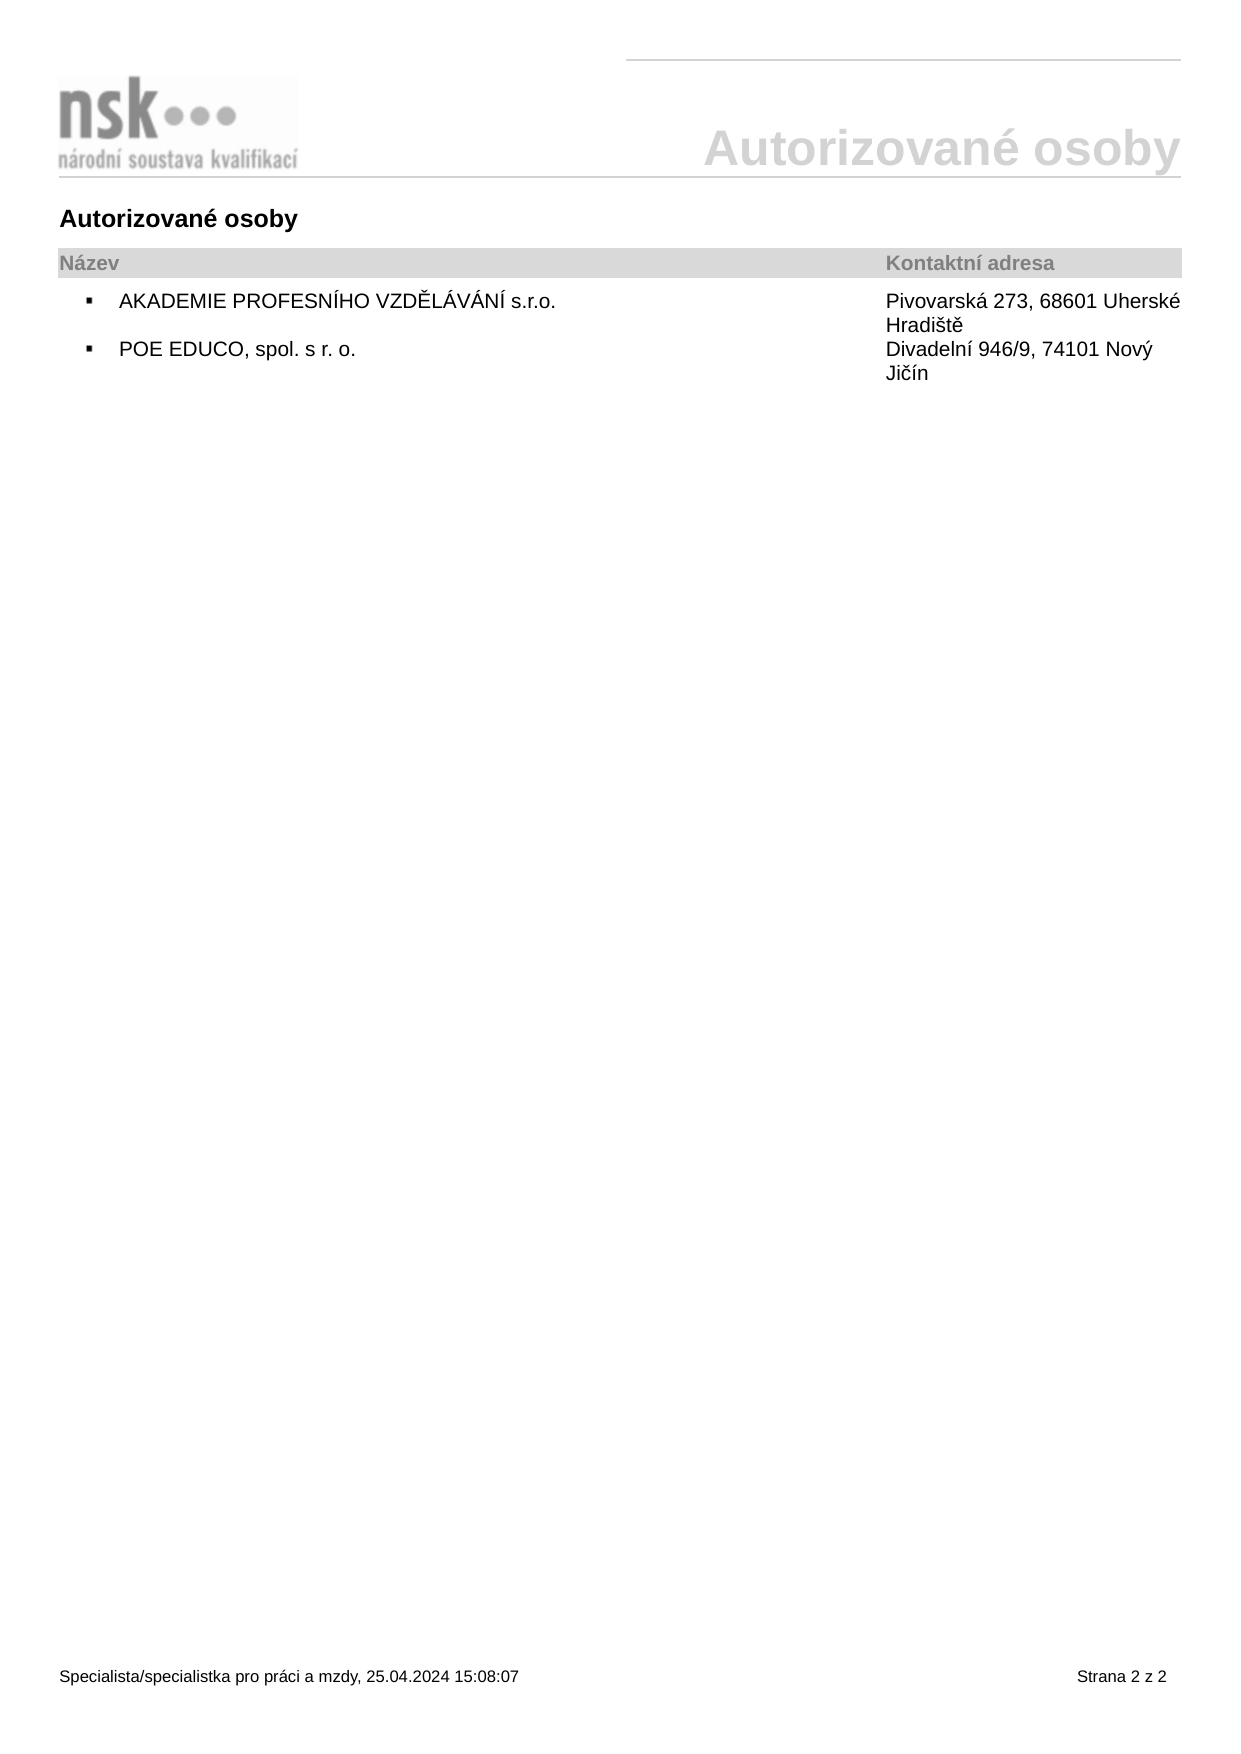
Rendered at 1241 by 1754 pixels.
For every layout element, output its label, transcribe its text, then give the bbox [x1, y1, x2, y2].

table_cell [886, 1472, 1167, 1658]
table_cell Kontaktní adresa [886, 250, 1180, 277]
table_cell [626, 236, 860, 248]
table_cell [860, 194, 886, 200]
table_cell Autorizované osoby [626, 61, 1181, 176]
table_cell Autorizované osoby [59, 200, 1181, 236]
table_cell [618, 986, 626, 1286]
table_cell [1167, 1472, 1181, 1658]
table_cell [886, 986, 1167, 1286]
table_cell [618, 1286, 626, 1472]
table_cell [860, 986, 886, 1286]
table_cell [626, 686, 860, 986]
table_cell [860, 314, 886, 337]
table_cell [860, 1472, 886, 1658]
table_cell [619, 59, 626, 170]
picture [57, 59, 619, 171]
table_cell [481, 386, 617, 686]
table_cell Divadelní 946/9, 74101 Nový Jičín [886, 337, 1181, 386]
table_cell [886, 1286, 1167, 1472]
table_cell [481, 1472, 617, 1658]
table_cell [59, 986, 119, 1286]
table_cell [481, 194, 617, 200]
table_cell [481, 1286, 617, 1472]
table_cell Strana 2 z 2 [860, 1658, 1167, 1694]
table_cell [119, 986, 481, 1286]
table_cell [1167, 386, 1181, 686]
table_cell [886, 386, 1167, 686]
table_cell [1167, 278, 1181, 289]
table_cell [618, 386, 626, 686]
table_cell [618, 170, 626, 176]
table_cell Název [60, 250, 885, 277]
table_cell [626, 278, 860, 289]
table_cell [886, 194, 1167, 200]
table_cell [119, 194, 481, 200]
table_cell [860, 236, 886, 248]
table_cell [59, 686, 119, 986]
table_cell [59, 362, 119, 386]
table_cell [119, 686, 481, 986]
table_cell [618, 278, 626, 289]
table_cell [618, 362, 626, 386]
table_cell [618, 314, 626, 337]
table_cell [860, 1286, 886, 1472]
table_cell [59, 1286, 119, 1472]
table_cell [1167, 1658, 1181, 1694]
table_cell [59, 236, 119, 248]
table_cell [59, 178, 1181, 194]
table_cell [626, 986, 860, 1286]
table_cell [119, 386, 481, 686]
table_cell [481, 236, 617, 248]
table_cell [481, 986, 617, 1286]
table_cell [119, 362, 481, 386]
table_cell Specialista/specialistka pro práci a mzdy, 25.04.2024 15:08:07 [59, 1658, 860, 1694]
table_cell [1167, 686, 1181, 986]
table_cell [481, 314, 617, 337]
table_cell [119, 314, 481, 337]
table_cell [860, 278, 886, 289]
table_cell [860, 386, 886, 686]
table_cell [119, 171, 481, 176]
table_cell [59, 194, 119, 200]
table_cell [481, 278, 617, 289]
table_cell [59, 278, 119, 288]
table_cell [59, 1472, 119, 1658]
table_cell Pivovarská 273, 68601 Uherské Hradiště [886, 289, 1181, 337]
table_cell POE EDUCO, spol. s r. o. [119, 337, 886, 362]
table_cell [618, 686, 626, 986]
table_cell [626, 1472, 860, 1658]
table_cell [618, 1472, 626, 1658]
table_cell [59, 314, 119, 336]
table_cell [860, 686, 886, 986]
table_cell [626, 362, 860, 386]
table_cell [886, 278, 1167, 289]
table_cell [59, 171, 119, 176]
table_cell [618, 194, 626, 200]
table_cell [618, 236, 626, 248]
table_cell [1167, 194, 1181, 200]
table_cell [886, 236, 1167, 248]
table_cell [626, 314, 860, 337]
table_cell [119, 1472, 481, 1658]
table_cell [626, 1286, 860, 1472]
table_cell [1167, 1286, 1181, 1472]
table_cell [119, 1286, 481, 1472]
table_cell [1167, 236, 1181, 248]
picture [59, 288, 119, 313]
table_cell [626, 386, 860, 686]
table_cell AKADEMIE PROFESNÍHO VZDĚLÁVÁNÍ s.r.o. [119, 289, 886, 314]
table_cell [481, 171, 617, 176]
table_cell [119, 236, 481, 248]
table_cell [1167, 986, 1181, 1286]
table_cell [860, 362, 886, 386]
table_cell [119, 278, 481, 289]
table_cell [481, 686, 617, 986]
table_cell [626, 194, 860, 200]
picture [59, 336, 119, 361]
table_cell [886, 686, 1167, 986]
table_cell [481, 362, 617, 386]
table_cell [59, 386, 119, 686]
